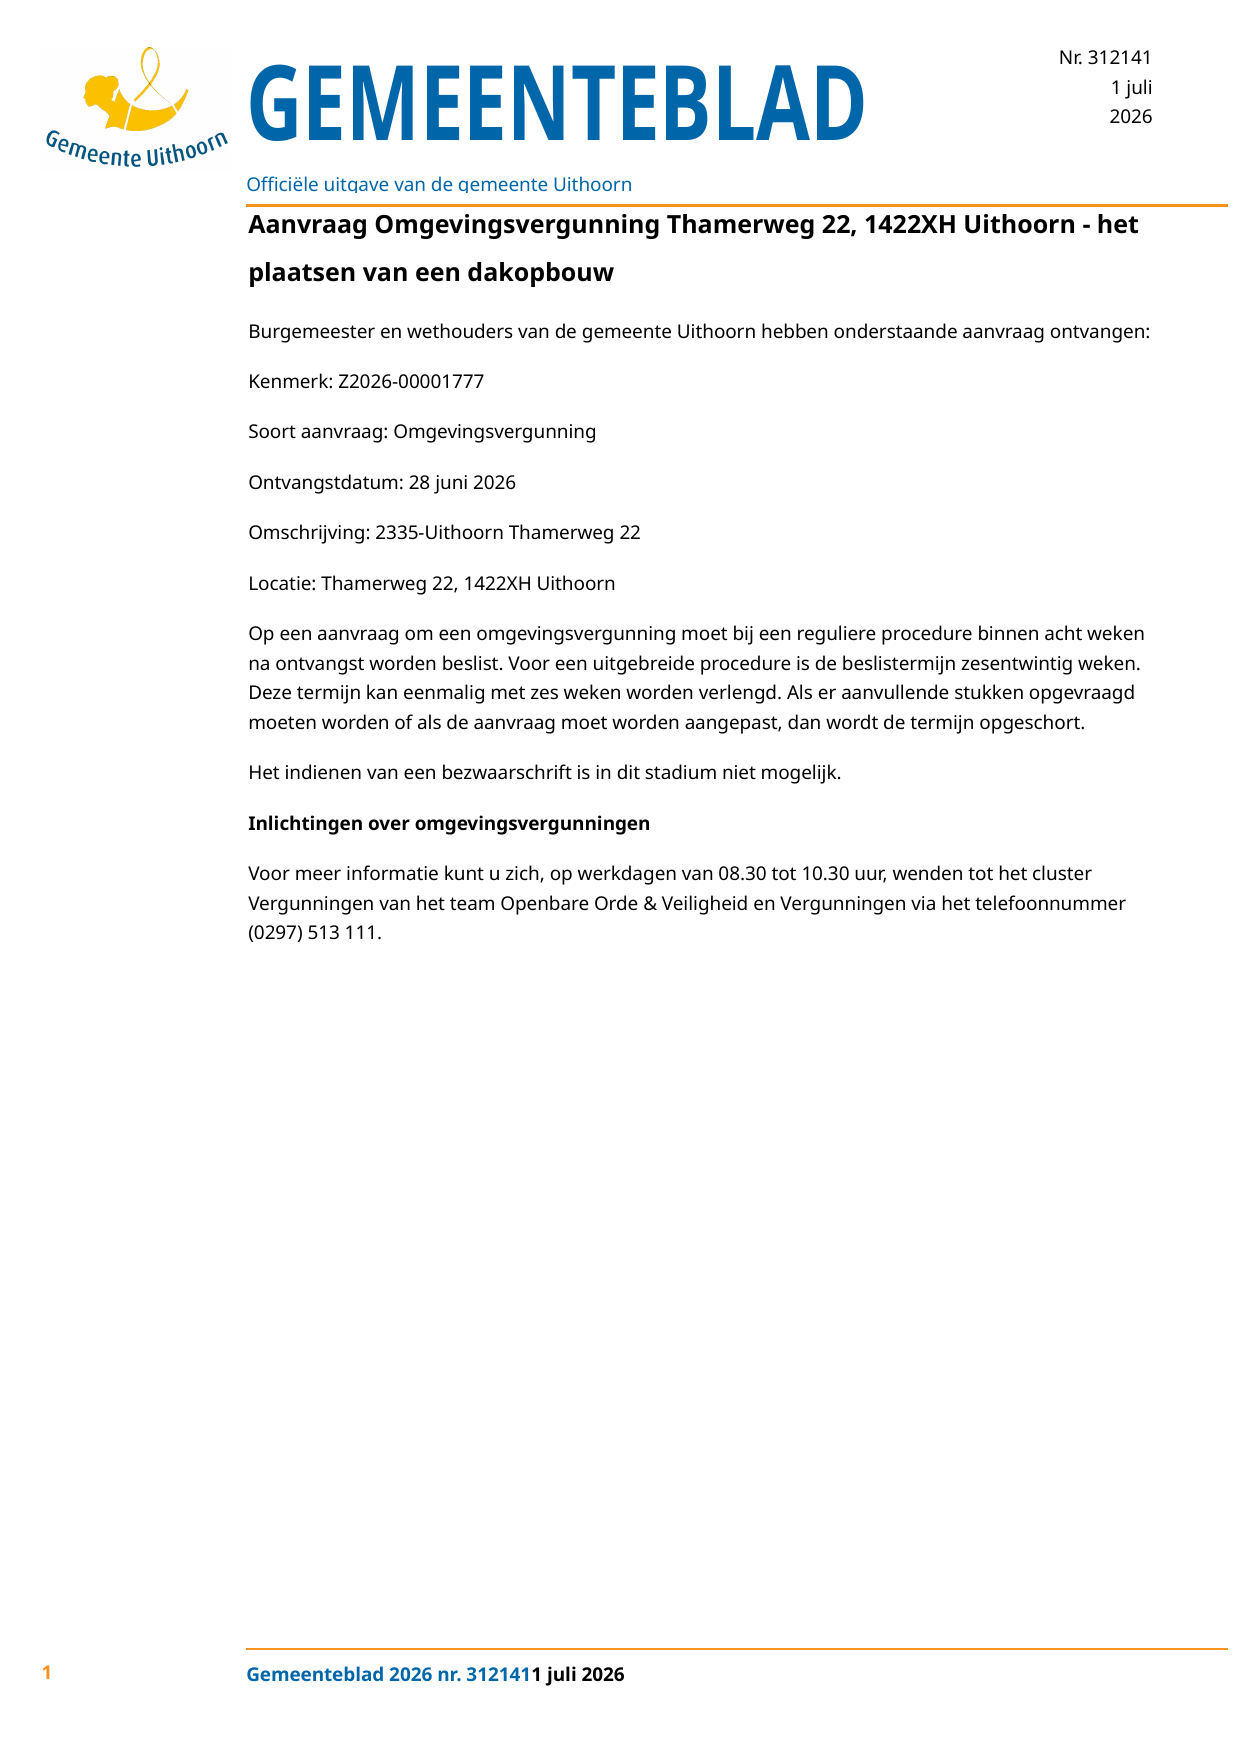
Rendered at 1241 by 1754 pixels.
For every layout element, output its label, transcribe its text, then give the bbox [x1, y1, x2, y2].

text Op een aanvraag om een omgevingsvergunning moet bij een reguliere procedure binnen acht weken na ontvangst worden beslist. Voor een uitgebreide procedure is de beslistermijn zesentwintig weken. Deze termijn kan eenmalig met zes weken worden verlengd. Als er aanvullende stukken opgevraagd moeten worden of als de aanvraag moet worden aangepast, dan wordt de termijn opgeschort. [248, 620, 1152, 735]
text Inlichtingen over omgevingsvergunningen [248, 810, 1152, 836]
text Locatie: Thamerweg 22, 1422XH Uithoorn [248, 570, 1152, 596]
text Omschrijving: 2335-Uithoorn Thamerweg 22 [248, 519, 1152, 545]
text Soort aanvraag: Omgevingsvergunning [248, 419, 1152, 444]
text Aanvraag Omgevingsvergunning Thamerweg 22, 1422XH Uithoorn - het plaatsen van een dakopbouw [248, 207, 1152, 288]
picture [41, 47, 231, 172]
text Het indienen van een bezwaarschrift is in dit stadium niet mogelijk. [248, 759, 1152, 785]
text Kenmerk: Z2026-00001777 [248, 368, 1152, 394]
text Ontvangstdatum: 28 juni 2026 [248, 469, 1152, 495]
text Burgemeester en wethouders van de gemeente Uithoorn hebben onderstaande aanvraag ontvangen: [248, 318, 1152, 344]
text Voor meer informatie kunt u zich, op werkdagen van 08.30 tot 10.30 uur, wenden tot het cluster Vergunningen van het team Openbare Orde & Veiligheid en Vergunningen via het telefoonnummer (0297) 513 111. [248, 860, 1152, 945]
